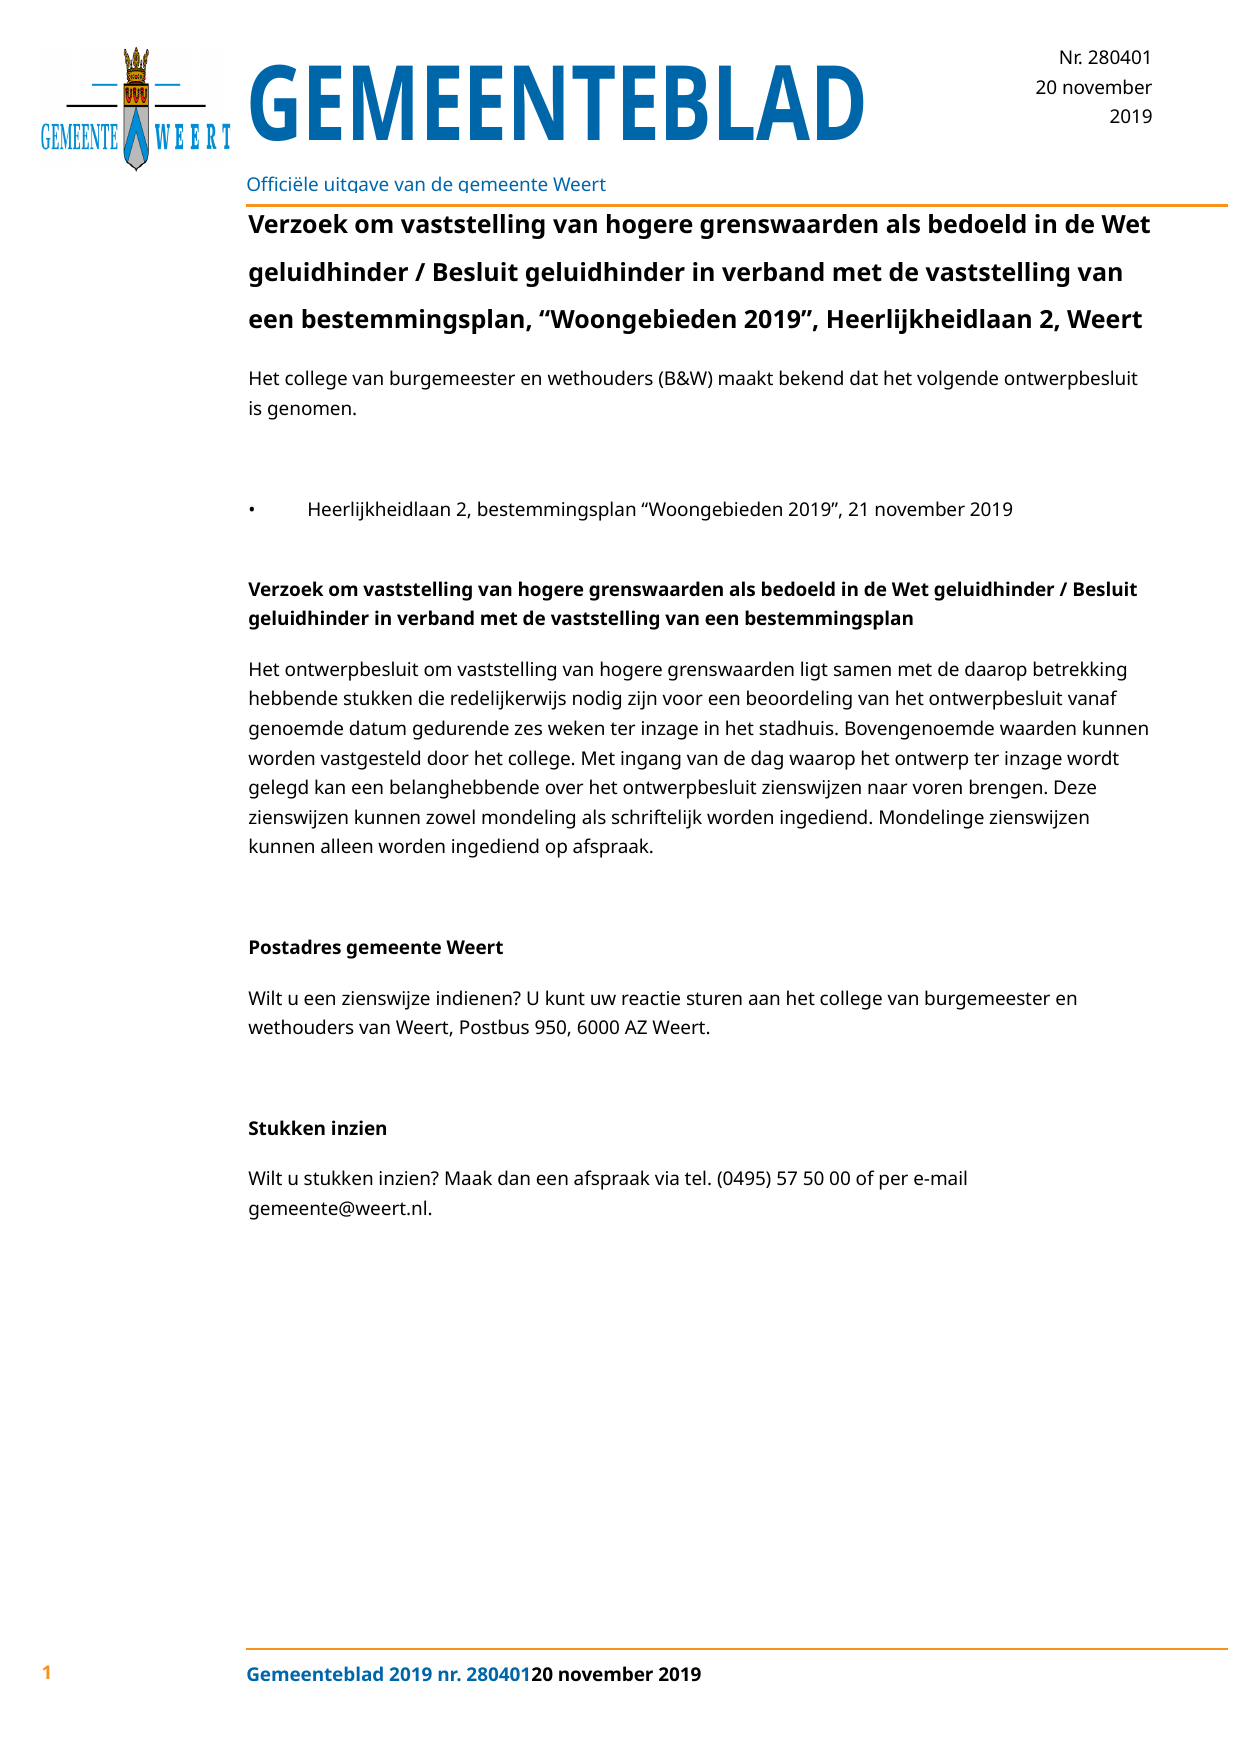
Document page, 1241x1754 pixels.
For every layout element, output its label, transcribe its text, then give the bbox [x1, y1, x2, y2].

text Wilt u een zienswijze indienen? U kunt uw reactie sturen aan het college van burgemeester en wethouders van Weert, Postbus 950, 6000 AZ Weert. [248, 985, 1152, 1040]
text Stukken inzien [248, 1115, 1152, 1141]
text Postadres gemeente Weert [248, 934, 1152, 960]
list Heerlijkheidlaan 2, bestemmingsplan “Woongebieden 2019”, 21 november 2019 [248, 496, 1152, 522]
text Het college van burgemeester en wethouders (B&W) maakt bekend dat het volgende ontwerpbesluit is genomen. [248, 366, 1152, 421]
text Wilt u stukken inzien? Maak dan een afspraak via tel. (0495) 57 50 00 of per e-mail gemeente@weert.nl. [248, 1166, 1152, 1221]
text Verzoek om vaststelling van hogere grenswaarden als bedoeld in de Wet geluidhinder / Besluit geluidhinder in verband met de vaststelling van een bestemmingsplan [248, 576, 1152, 631]
picture [41, 47, 231, 172]
text Het ontwerpbesluit om vaststelling van hogere grenswaarden ligt samen met de daarop betrekking hebbende stukken die redelijkerwijs nodig zijn voor een beoordeling van het ontwerpbesluit vanaf genoemde datum gedurende zes weken ter inzage in het stadhuis. Bovengenoemde waarden kunnen worden vastgesteld door het college. Met ingang van de dag waarop het ontwerp ter inzage wordt gelegd kan een belanghebbende over het ontwerpbesluit zienswijzen naar voren brengen. Deze zienswijzen kunnen zowel mondeling als schriftelijk worden ingediend. Mondelinge zienswijzen kunnen alleen worden ingediend op afspraak. [248, 656, 1152, 859]
text Verzoek om vaststelling van hogere grenswaarden als bedoeld in de Wet geluidhinder / Besluit geluidhinder in verband met de vaststelling van een bestemmingsplan, “Woongebieden 2019”, Heerlijkheidlaan 2, Weert [248, 207, 1152, 336]
